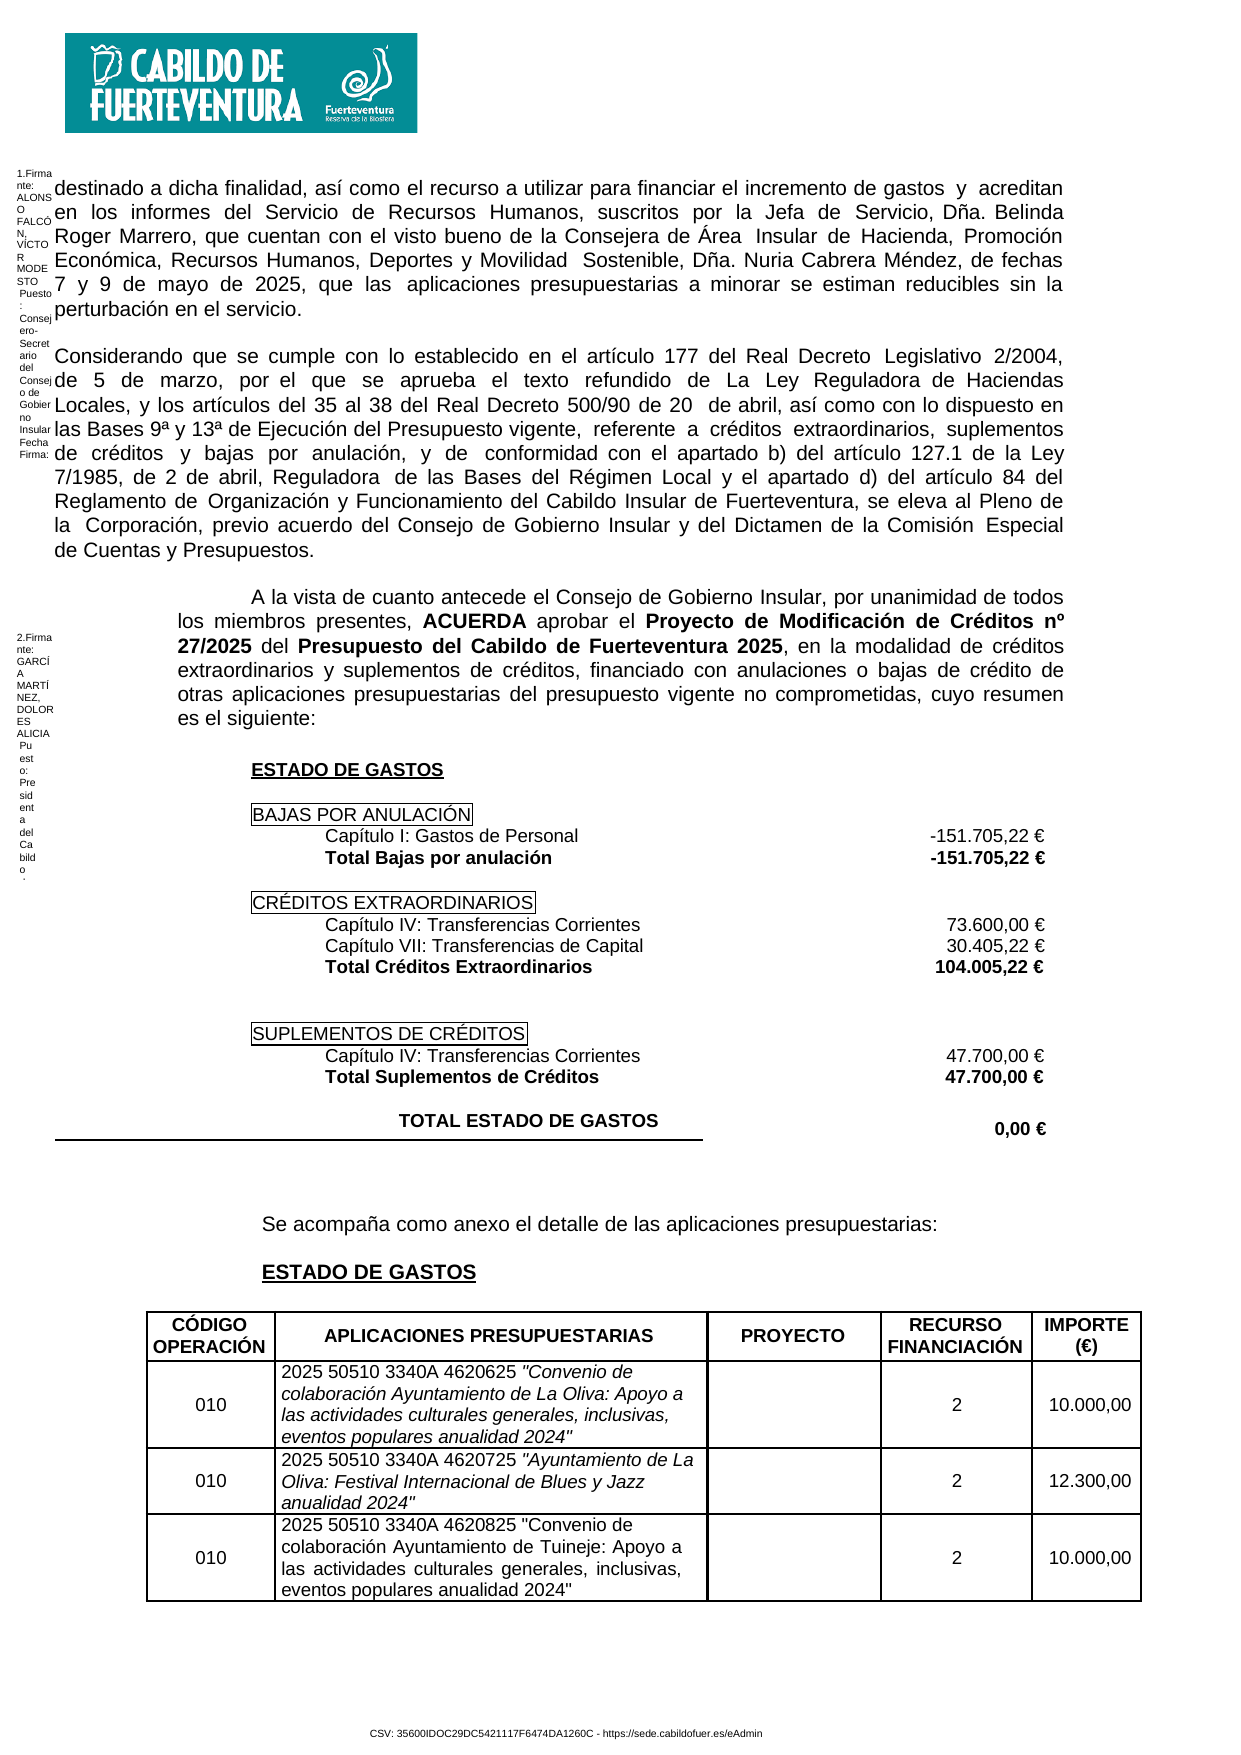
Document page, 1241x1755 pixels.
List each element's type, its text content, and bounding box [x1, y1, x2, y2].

text 2.Firmante: GARCÍA MARTÍNEZ, DOLORES ALICIA [17, 631, 54, 739]
table_header RECURSO FINANCIACIÓN [882, 1313, 1031, 1359]
table_cell 2025 50510 3340A 4620825 "Convenio de colaboración Ayuntamiento de Tuineje: Apoyo a las actividades culturales generales, inclusivas, eventos populares anualidad 2024" [276, 1515, 706, 1600]
table_cell 10.000,00 [1033, 1362, 1140, 1447]
text [473, 803, 1241, 825]
text CRÉDITOS EXTRAORDINARIOS [252, 892, 535, 913]
text 1.Firmante: ALONSO FALCÓN, VÍCTOR MODESTO [17, 167, 54, 287]
text SUPLEMENTOS DE CRÉDITOS [252, 1023, 527, 1044]
text Total Suplementos de Créditos 47.700,00 € [325, 1067, 1241, 1088]
text [528, 1023, 1241, 1044]
text Total Créditos Extraordinarios 104.005,22 € [252, 957, 1241, 978]
table_cell 10.000,00 [1033, 1515, 1140, 1600]
table_cell 2 [882, 1515, 1031, 1600]
text TOTAL ESTADO DE GASTOS [398, 1109, 660, 1131]
table_cell [709, 1449, 880, 1513]
text Capítulo I: Gastos de Personal -151.705,22 € [325, 826, 1241, 847]
text [536, 891, 1241, 913]
text Puesto: Consejero-Secretario del Consejo de Gobierno Insular Fecha Firma: 16/05/2025 12:17:09 [19, 288, 52, 463]
text BAJAS POR ANULACIÓN [252, 804, 472, 825]
table_cell [709, 1515, 880, 1600]
table_cell 2025 50510 3340A 4620625 "Convenio de colaboración Ayuntamiento de La Oliva: Apoyo a las actividades culturales generales, inclusivas, eventos populares anualidad 2024" [276, 1362, 706, 1447]
table_header IMPORTE (€) [1033, 1313, 1140, 1359]
table_cell 010 [148, 1515, 274, 1600]
text destinado a dicha finalidad, así como el recurso a utilizar para financiar el incremento de gastos y acreditan en los informes del Servicio de Recursos Humanos, suscritos por la Jefa de Servicio, Dña. Belinda Roger Marrero, que cuentan con el visto bueno de la Consejera de Área Insular de Hacienda, Promoción Económica, Recursos Humanos, Deportes y Movilidad Sostenible, Dña. Nuria Cabrera Méndez, de fechas 7 y 9 de mayo de 2025, que las aplicaciones presupuestarias a minorar se estiman reducibles sin la perturbación en el servicio. [54, 176, 1064, 320]
text Se acompaña como anexo el detalle de las aplicaciones presupuestarias: [262, 1212, 1241, 1236]
table_cell 2 [882, 1362, 1031, 1447]
text Capítulo IV: Transferencias Corrientes 47.700,00 € [325, 1045, 1241, 1067]
table_header APLICACIONES PRESUPUESTARIAS [276, 1313, 706, 1359]
text 0,00 € [992, 1118, 1048, 1139]
table_cell 2025 50510 3340A 4620725 "Ayuntamiento de La Oliva: Festival Internacional de Blues y Jazz anualidad 2024" [276, 1449, 706, 1513]
table_header PROYECTO [709, 1313, 880, 1359]
text Puesto: Presidenta del Cabildo de Fuerteventura Fecha Firma: 16/05/2025 12:21:36 [19, 740, 36, 879]
table_cell 2 [882, 1449, 1031, 1513]
text Considerando que se cumple con lo establecido en el artículo 177 del Real Decreto Legislativo 2/2004, de 5 de marzo, por el que se aprueba el texto refundido de La Ley Reguladora de Haciendas Locales, y los artículos del 35 al 38 del Real Decreto 500/90 de 20 de abril, así como con lo dispuesto en las Bases 9ª y 13ª de Ejecución del Presupuesto vigente, referente a créditos extraordinarios, suplementos de créditos y bajas por anulación, y de conformidad con el apartado b) del artículo 127.1 de la Ley 7/1985, de 2 de abril, Reguladora de las Bases del Régimen Local y el apartado d) del artículo 84 del Reglamento de Organización y Funcionamiento del Cabildo Insular de Fuerteventura, se eleva al Pleno de la Corporación, previo acuerdo del Consejo de Gobierno Insular y del Dictamen de la Comisión Especial de Cuentas y Presupuestos. [54, 344, 1064, 561]
table_cell [709, 1362, 880, 1447]
table_header CÓDIGO OPERACIÓN [148, 1313, 274, 1359]
text Total Bajas por anulación -151.705,22 € [325, 847, 1241, 868]
text Capítulo IV: Transferencias Corrientes 73.600,00 € [325, 914, 1241, 936]
text ESTADO DE GASTOS [251, 758, 1241, 780]
table_cell 010 [148, 1449, 274, 1513]
text A la vista de cuanto antecede el Consejo de Gobierno Insular, por unanimidad de todos los miembros presentes, ACUERDA aprobar el Proyecto de Modificación de Créditos nº 27/2025 del Presupuesto del Cabildo de Fuerteventura 2025, en la modalidad de créditos extraordinarios y suplementos de créditos, financiado con anulaciones o bajas de crédito de otras aplicaciones presupuestarias del presupuesto vigente no comprometidas, cuyo resumen es el siguiente: [177, 585, 1064, 730]
text Capítulo VII: Transferencias de Capital 30.405,22 € [325, 936, 1241, 957]
subtitle ESTADO DE GASTOS [262, 1260, 1241, 1284]
table_cell 12.300,00 [1033, 1449, 1140, 1513]
table_cell 010 [148, 1362, 274, 1447]
